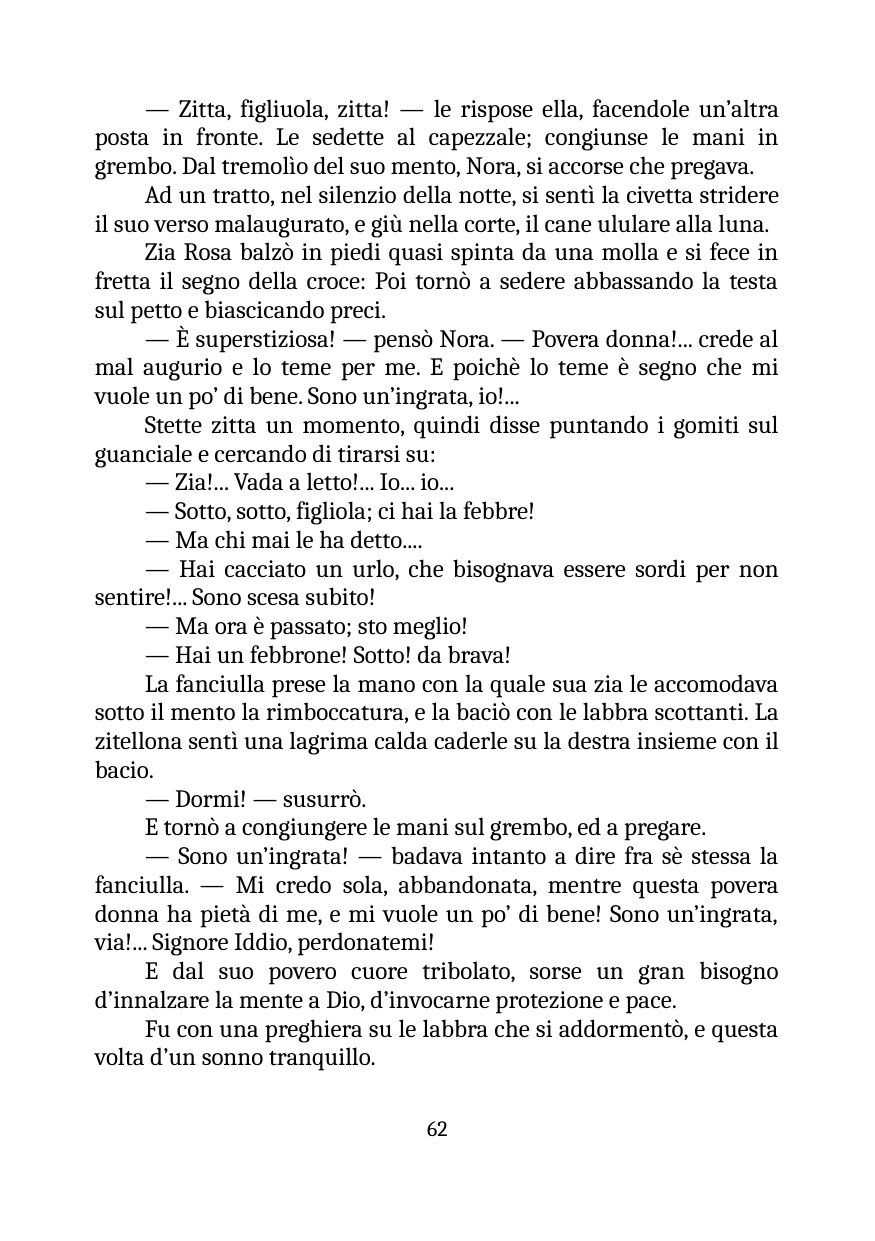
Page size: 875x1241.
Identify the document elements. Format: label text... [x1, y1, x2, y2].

text — Hai un febbrone! Sotto! da brava! [94, 641, 779, 669]
text — Hai cacciato un urlo, che bisognava essere sordi per non sentire!... Sono scesa subito! [94, 554, 779, 612]
text — Dormi! — susurrò. [94, 784, 779, 813]
text Stette zitta un momento, quindi disse puntando i gomiti sul guanciale e cercando di tirarsi su: [94, 411, 779, 468]
text E tornò a congiungere le mani sul grembo, ed a pregare. [94, 813, 779, 842]
text La fanciulla prese la mano con la quale sua zia le accomodava sotto il mento la rimboccatura, e la baciò con le labbra scottanti. La zitellona sentì una lagrima calda caderle su la destra insieme con il bacio. [94, 669, 779, 784]
text E dal suo povero cuore tribolato, sorse un gran bisogno d’innalzare la mente a Dio, d’invocarne protezione e pace. [94, 957, 779, 1014]
text — Ma chi mai le ha detto.... [94, 526, 779, 554]
text Fu con una preghiera su le labbra che si addormentò, e questa volta d’un sonno tranquillo. [94, 1014, 779, 1072]
text — Sotto, sotto, figliola; ci hai la febbre! [94, 497, 779, 526]
text Zia Rosa balzò in piedi quasi spinta da una molla e si fece in fretta il segno della croce: Poi tornò a sedere abbassando la testa sul petto e biascicando preci. [94, 238, 779, 324]
text — Zitta, figliuola, zitta! — le rispose ella, facendole un’altra posta in fronte. Le sedette al capezzale; congiunse le mani in grembo. Dal tremolìo del suo mento, Nora, si accorse che pregava. [94, 94, 779, 181]
text Ad un tratto, nel silenzio della notte, si sentì la civetta stridere il suo verso malaugurato, e giù nella corte, il cane ululare alla luna. [94, 181, 779, 238]
text — È superstiziosa! — pensò Nora. — Povera donna!... crede al mal augurio e lo teme per me. E poichè lo teme è segno che mi vuole un po’ di bene. Sono un’ingrata, io!... [94, 324, 779, 411]
text — Ma ora è passato; sto meglio! [94, 612, 779, 641]
text — Sono un’ingrata! — badava intanto a dire fra sè stessa la fanciulla. — Mi credo sola, abbandonata, mentre questa povera donna ha pietà di me, e mi vuole un po’ di bene! Sono un’ingrata, via!... Signore Iddio, perdonatemi! [94, 842, 779, 957]
text — Zia!... Vada a letto!... Io... io... [94, 468, 779, 497]
